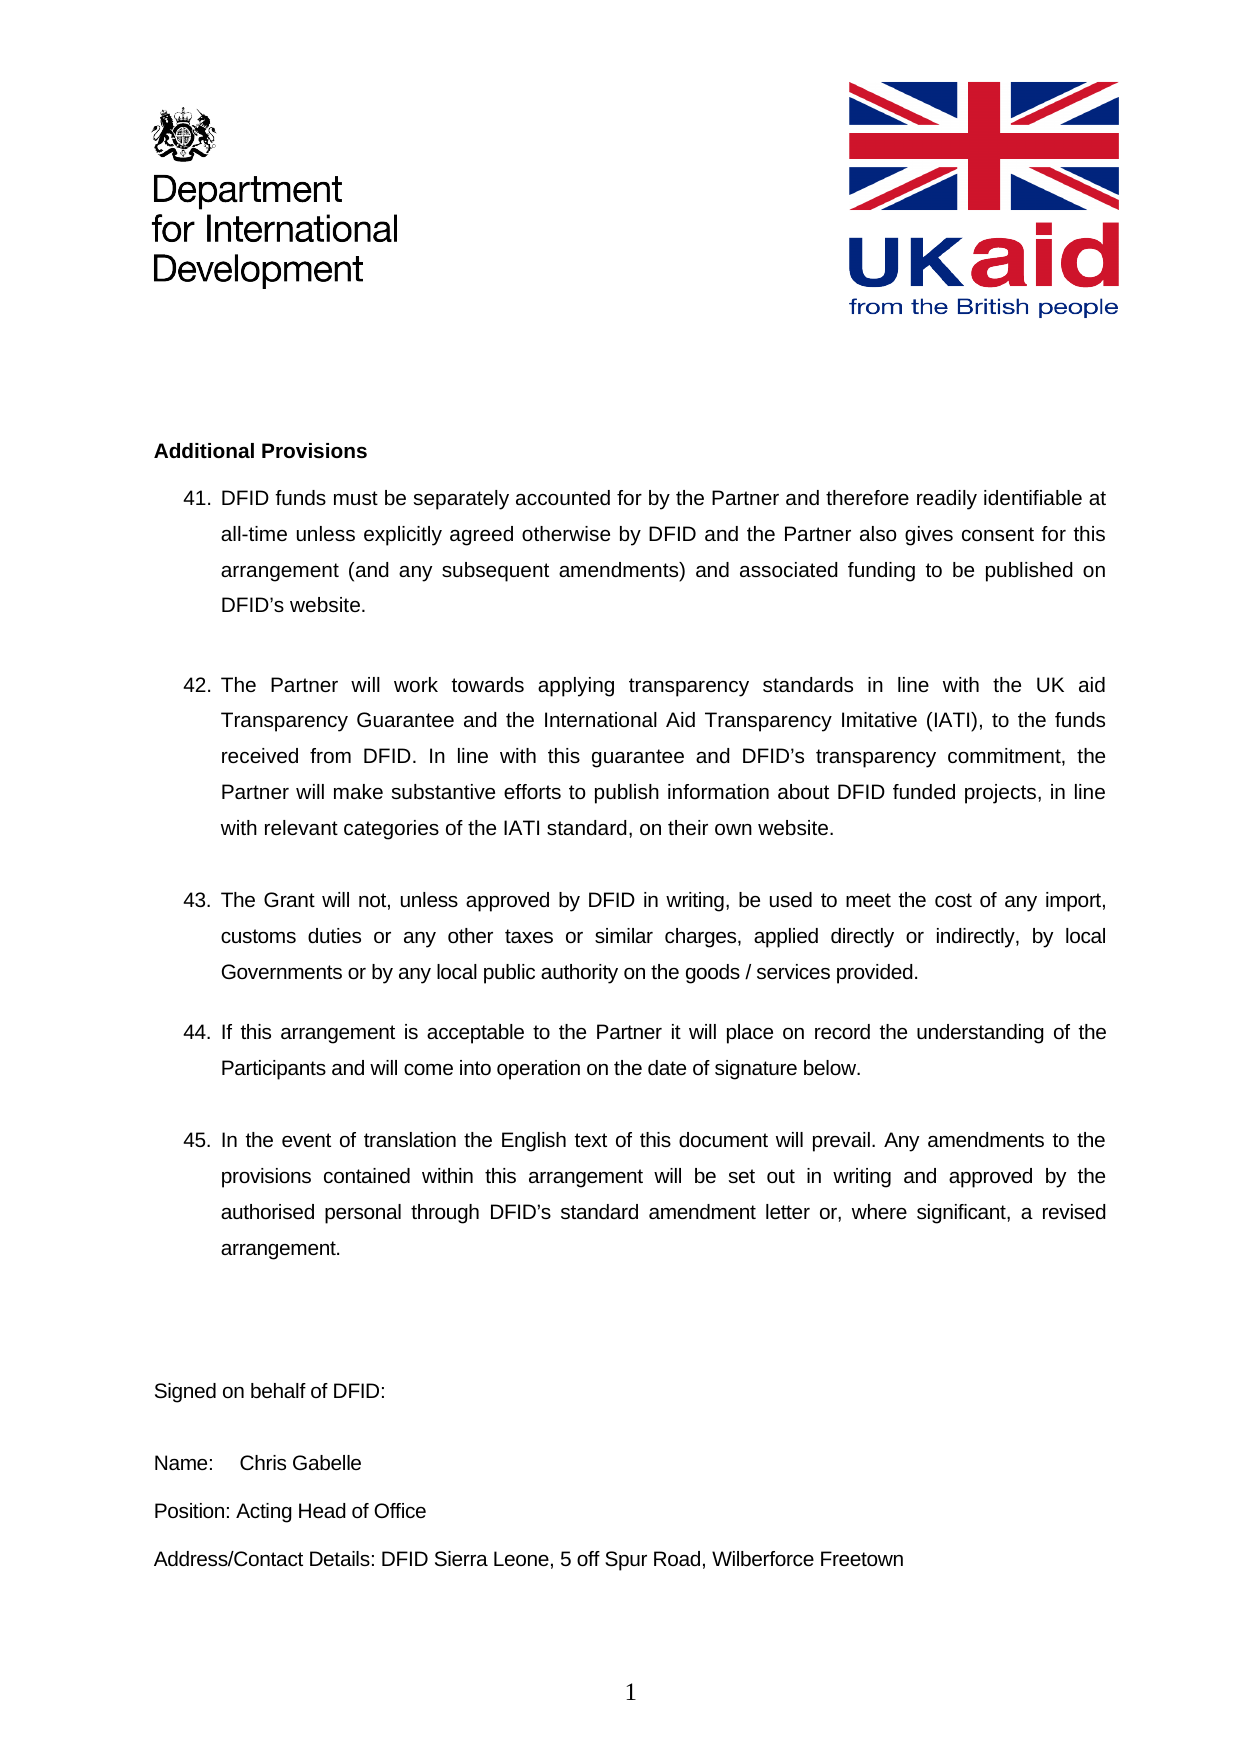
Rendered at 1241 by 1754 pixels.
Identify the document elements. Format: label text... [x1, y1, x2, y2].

text Address/Contact Details: DFID Sierra Leone, 5 off Spur Road, Wilberforce Freetown [153, 1547, 1107, 1571]
text Signed on behalf of DFID: [153, 1379, 1107, 1403]
text Name: Chris Gabelle [153, 1451, 1107, 1475]
text Additional Provisions [153, 439, 1107, 463]
list The Partner will work towards applying transparency standards in line with the UK aid Transparency Guarantee and the International Aid Transparency Imitative (IATI), to the funds received from DFID. In line with this guarantee and DFID’s transparency commitment, the Partner will make substantive efforts to publish information about DFID funded projects, in line with relevant categories of the IATI standard, on their own website. [183, 672, 1107, 840]
list If this arrangement is acceptable to the Partner it will place on record the understanding of the Participants and will come into operation on the date of signature below. [183, 1020, 1107, 1080]
list In the event of translation the English text of this document will prevail. Any amendments to the provisions contained within this arrangement will be set out in writing and approved by the authorised personal through DFID’s standard amendment letter or, where significant, a revised arrangement. [183, 1128, 1107, 1259]
list The Grant will not, unless approved by DFID in writing, be used to meet the cost of any import, customs duties or any other taxes or similar charges, applied directly or indirectly, by local Governments or by any local public authority on the goods / services provided. [183, 888, 1107, 984]
text Position: Acting Head of Office [153, 1499, 1107, 1523]
list DFID funds must be separately accounted for by the Partner and therefore readily identifiable at all-time unless explicitly agreed otherwise by DFID and the Partner also gives consent for this arrangement (and any subsequent amendments) and associated funding to be published on DFID’s website. [183, 486, 1107, 617]
